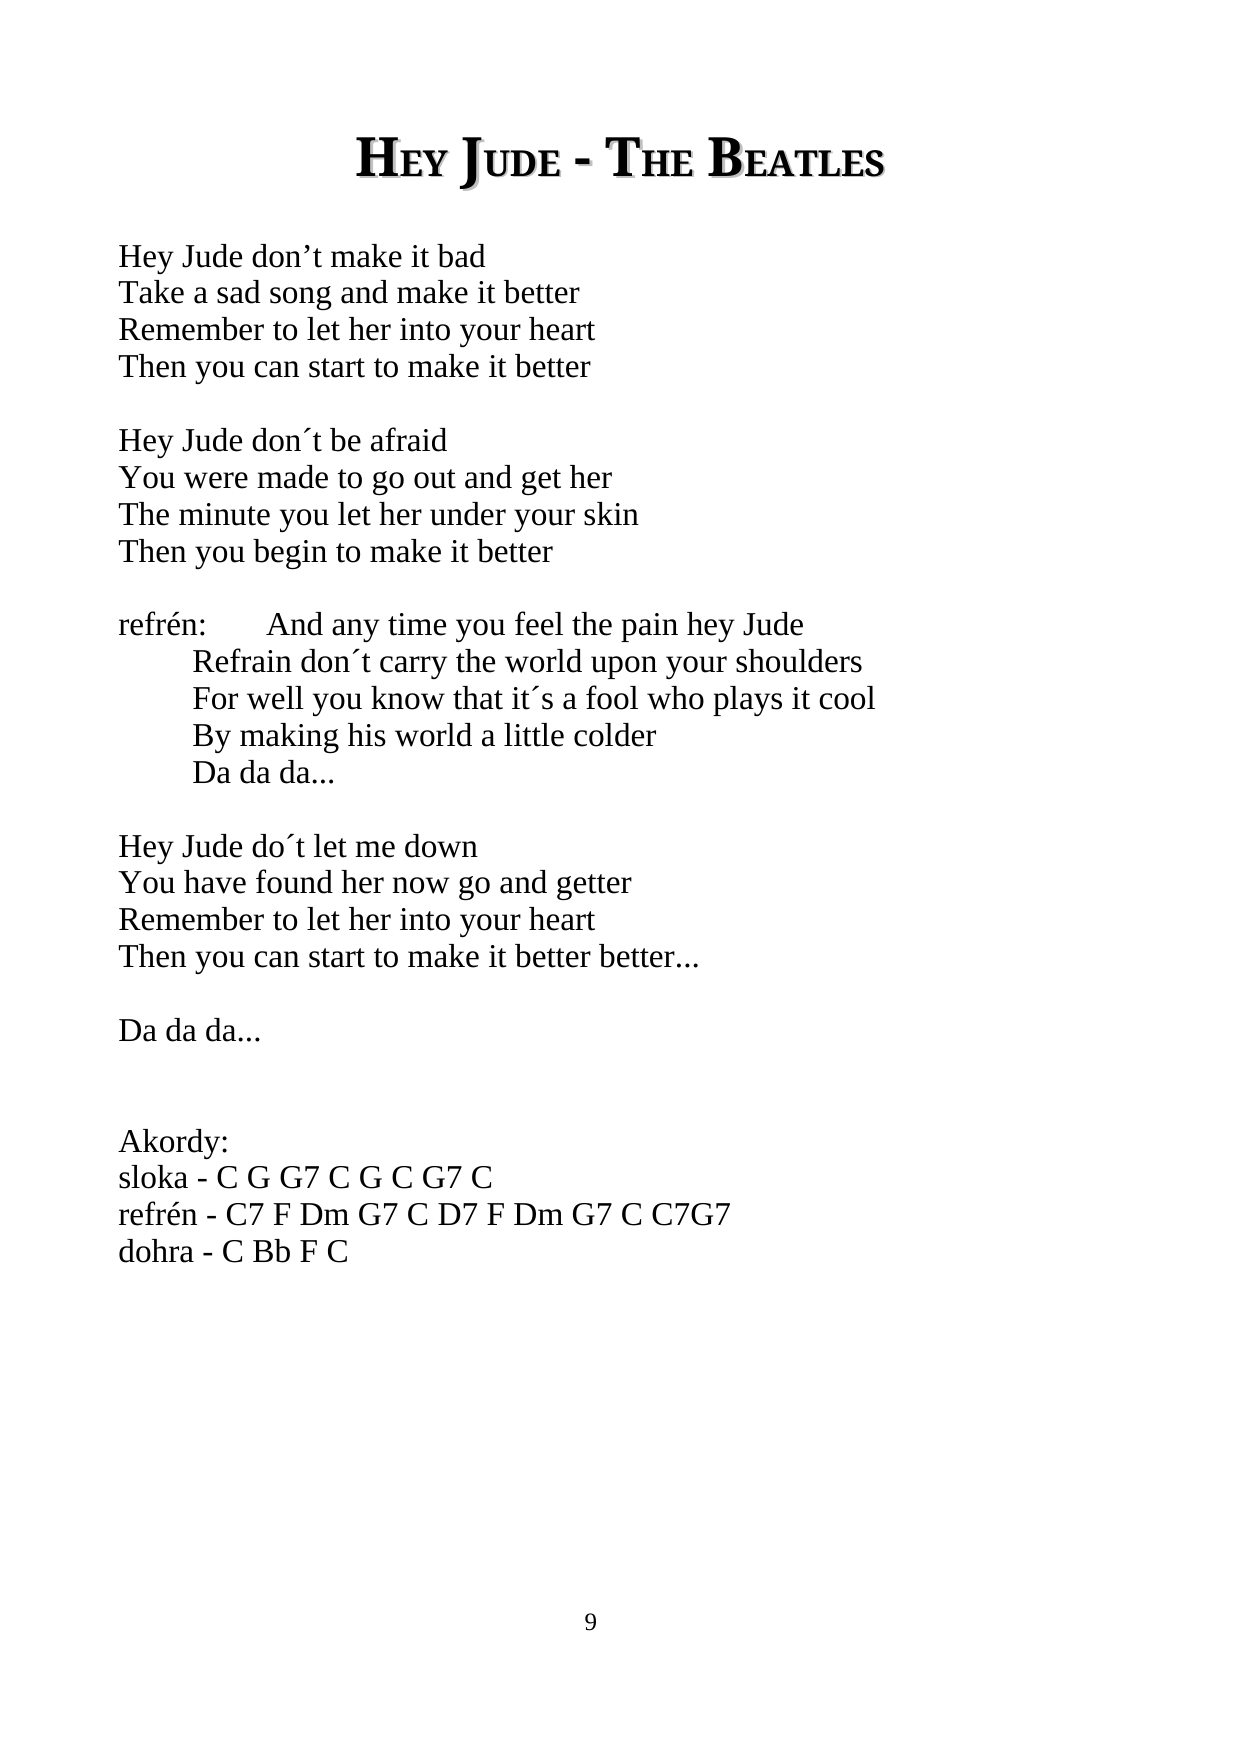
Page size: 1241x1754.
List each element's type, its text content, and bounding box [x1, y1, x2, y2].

text refrén - C7 F Dm G7 C D7 F Dm G7 C C7G7 [118, 1196, 1122, 1233]
text dohra - C Bb F C [118, 1233, 1122, 1270]
text Akordy: [118, 1122, 1122, 1159]
text Da da da... [118, 1012, 1122, 1048]
text refrén: And any time you feel the pain hey Jude Refrain don´t carry the world upon your shoulders For well you know that it´s a fool who plays it cool By making his world a little colder Da da da... [118, 606, 1122, 790]
subtitle Hey Jude - The Beatles [118, 118, 1122, 192]
text Hey Jude don´t be afraid You were made to go out and get her The minute you let her under your skin Then you begin to make it better [118, 422, 1122, 569]
text Hey Jude don’t make it bad Take a sad song and make it better Remember to let her into your heart Then you can start to make it better [118, 237, 1122, 385]
text sloka - C G G7 C G C G7 C [118, 1159, 1122, 1196]
text Hey Jude do´t let me down You have found her now go and getter Remember to let her into your heart Then you can start to make it better better... [118, 827, 1122, 975]
